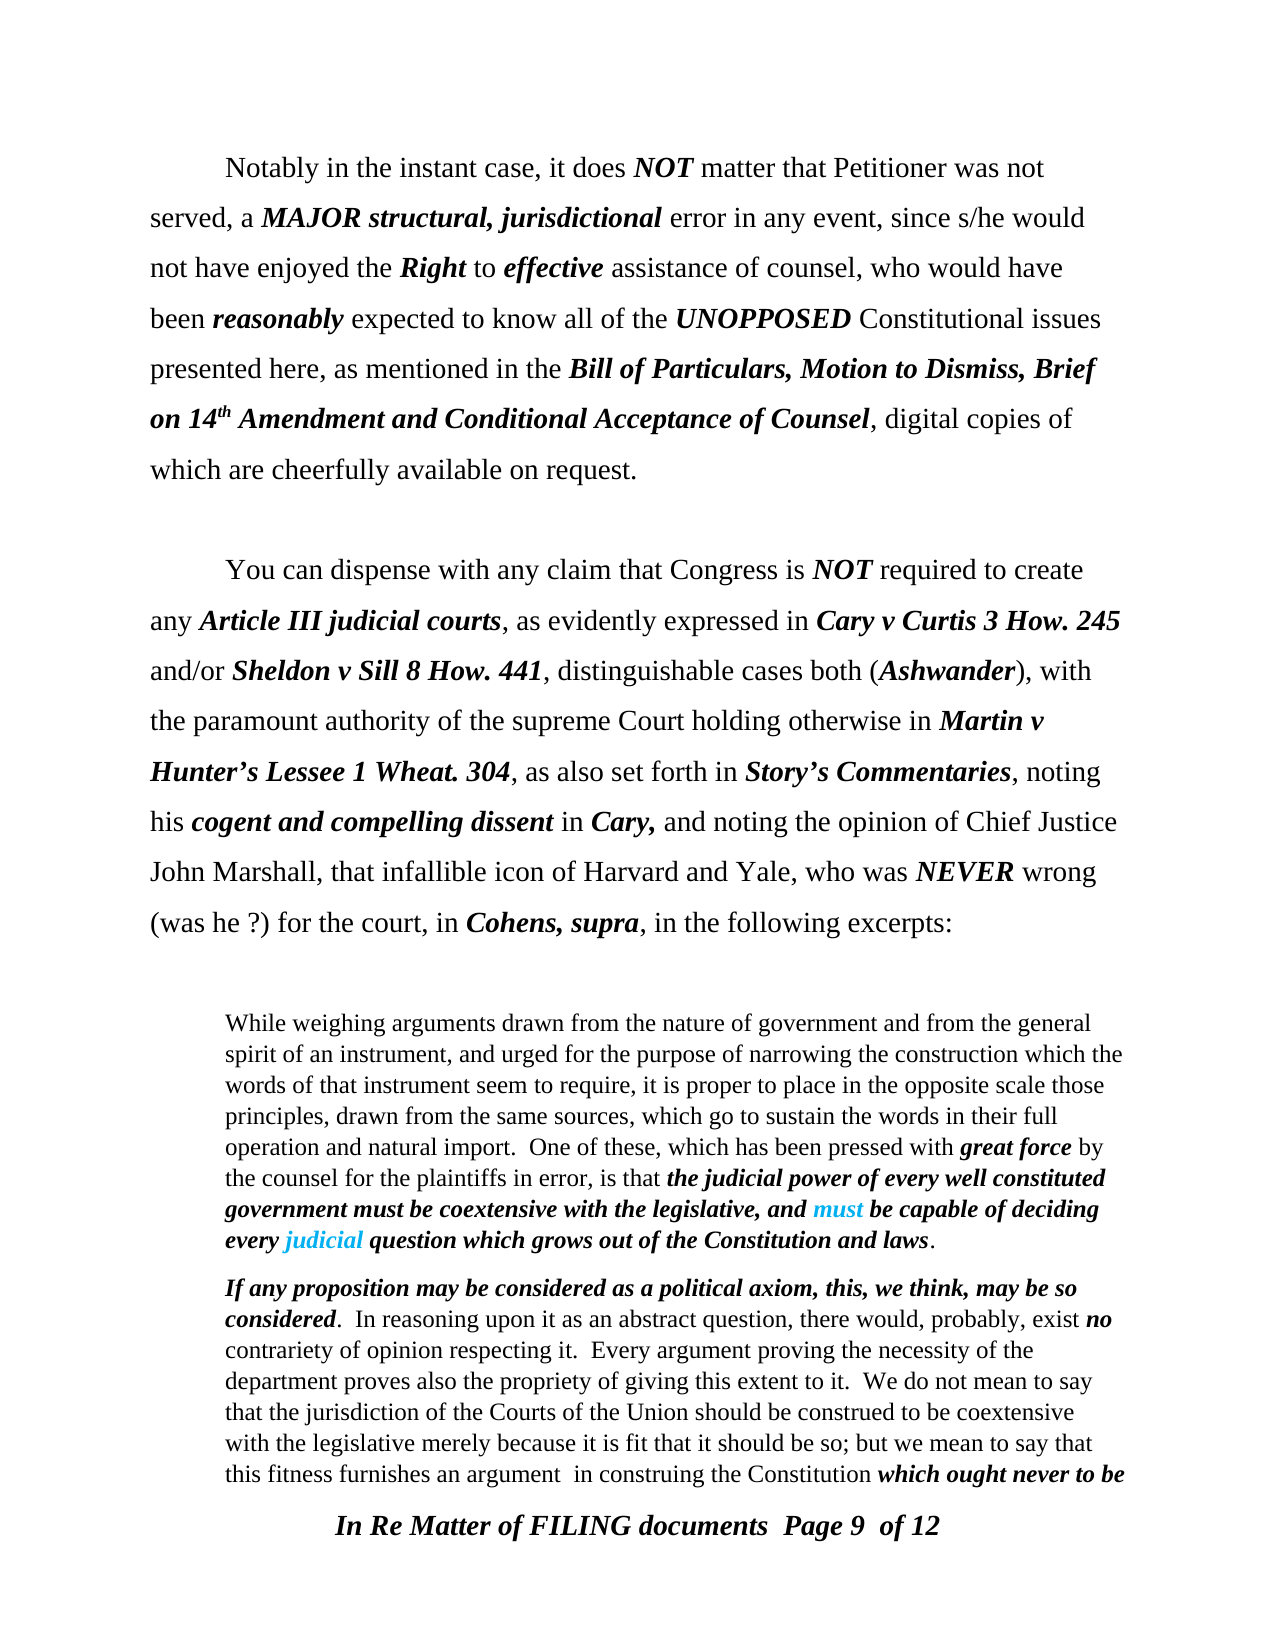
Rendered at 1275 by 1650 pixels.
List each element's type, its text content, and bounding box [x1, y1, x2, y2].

text You can dispense with any claim that Congress is NOT required to create any Article III judicial courts, as evidently expressed in Cary v Curtis 3 How. 245 and/or Sheldon v Sill 8 How. 441, distinguishable cases both (Ashwander), with the paramount authority of the supreme Court holding otherwise in Martin v Hunter’s Lessee 1 Wheat. 304, as also set forth in Story’s Commentaries, noting his cogent and compelling dissent in Cary, and noting the opinion of Chief Justice John Marshall, that infallible icon of Harvard and Yale, who was NEVER wrong (was he ?) for the court, in Cohens, supra, in the following excerpts: [150, 552, 1125, 938]
text While weighing arguments drawn from the nature of government and from the general spirit of an instrument, and urged for the purpose of narrowing the construction which the words of that instrument seem to require, it is proper to place in the opposite scale those principles, drawn from the same sources, which go to sustain the words in their full operation and natural import. One of these, which has been pressed with great force by the counsel for the plaintiffs in error, is that the judicial power of every well constituted government must be coextensive with the legislative, and must be capable of deciding every judicial question which grows out of the Constitution and laws. [225, 1008, 1125, 1254]
text If any proposition may be considered as a political axiom, this, we think, may be so considered. In reasoning upon it as an abstract question, there would, probably, exist no contrariety of opinion respecting it. Every argument proving the necessity of the department proves also the propriety of giving this extent to it. We do not mean to say that the jurisdiction of the Courts of the Union should be construed to be coextensive with the legislative merely because it is fit that it should be so; but we mean to say that this fitness furnishes an argument in construing the Constitution which ought never to be [225, 1273, 1125, 1488]
text Notably in the instant case, it does NOT matter that Petitioner was not served, a MAJOR structural, jurisdictional error in any event, since s/he would not have enjoyed the Right to effective assistance of counsel, who would have been reasonably expected to know all of the UNOPPOSED Constitutional issues presented here, as mentioned in the Bill of Particulars, Motion to Dismiss, Brief on 14th Amendment and Conditional Acceptance of Counsel, digital copies of which are cheerfully available on request. [150, 150, 1125, 485]
